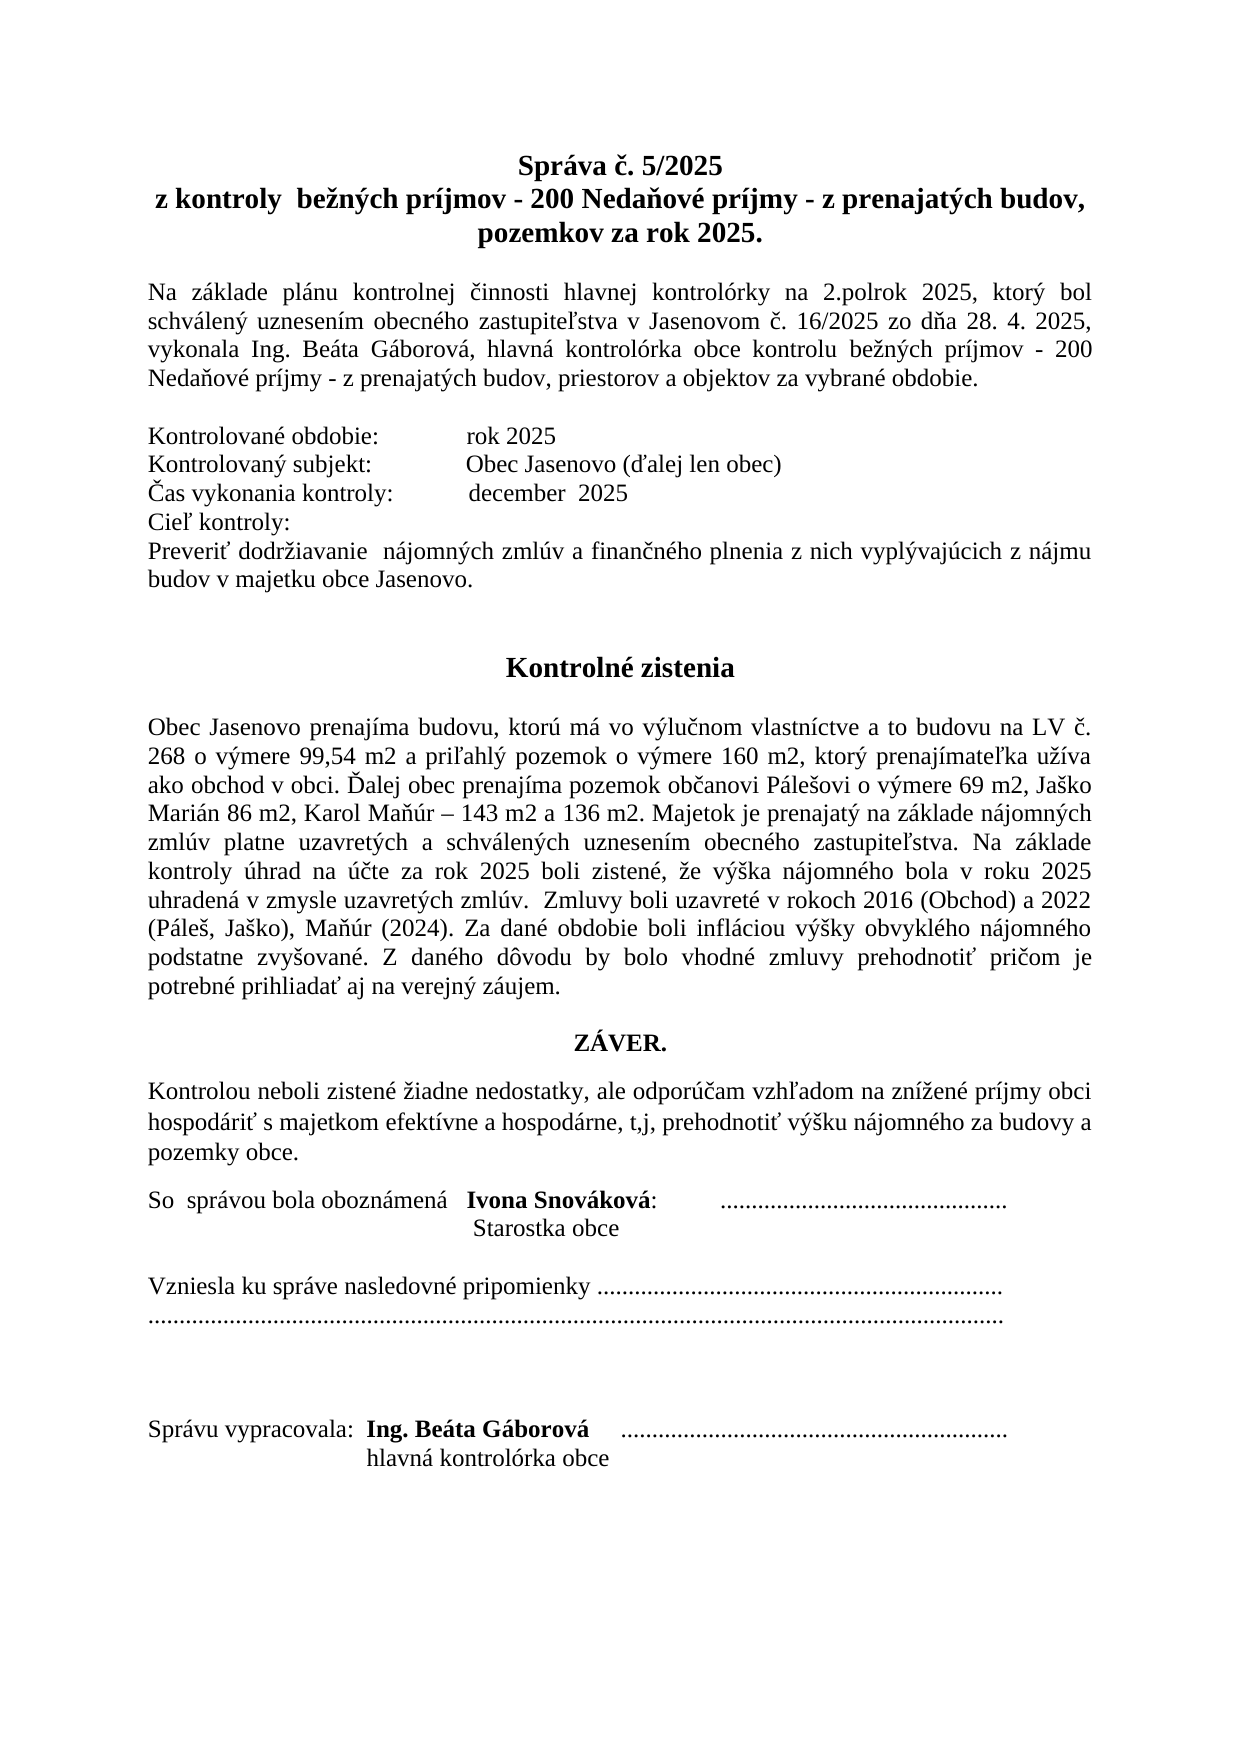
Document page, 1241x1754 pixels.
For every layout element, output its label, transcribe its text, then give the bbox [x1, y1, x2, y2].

text ZÁVER. [148, 1028, 1093, 1057]
text Starostka obce [148, 1213, 1093, 1242]
text Kontrolovaný subjekt: Obec Jasenovo (ďalej len obec) [148, 449, 1093, 478]
text Kontrolou neboli zistené žiadne nedostatky, ale odporúčam vzhľadom na znížené príjmy obci hospodáriť s majetkom efektívne a hospodárne, t,j, prehodnotiť výšku nájomného za budovy a pozemky obce. [148, 1076, 1093, 1166]
text Kontrolované obdobie: rok 2025 [148, 421, 1093, 449]
text Vzniesla ku správe nasledovné pripomienky ................................................................. [148, 1271, 1093, 1300]
text Kontrolné zistenia [148, 650, 1093, 683]
text Čas vykonania kontroly: december 2025 [148, 478, 1093, 507]
text Obec Jasenovo prenajíma budovu, ktorú má vo výlučnom vlastníctve a to budovu na LV č. 268 o výmere 99,54 m2 a priľahlý pozemok o výmere 160 m2, ktorý prenajímateľka užíva ako obchod v obci. Ďalej obec prenajíma pozemok občanovi Pálešovi o výmere 69 m2, Jaško Marián 86 m2, Karol Maňúr – 143 m2 a 136 m2. Majetok je prenajatý na základe nájomných zmlúv platne uzavretých a schválených uznesením obecného zastupiteľstva. Na základe kontroly úhrad na účte za rok 2025 boli zistené, že výška nájomného bola v roku 2025 uhradená v zmysle uzavretých zmlúv. Zmluvy boli uzavreté v rokoch 2016 (Obchod) a 2022 (Páleš, Jaško), Maňúr (2024). Za dané obdobie boli infláciou výšky obvyklého nájomného podstatne zvyšované. Z daného dôvodu by bolo vhodné zmluvy prehodnotiť pričom je potrebné prihliadať aj na verejný záujem. [148, 712, 1093, 1000]
text Správa č. 5/2025 [148, 148, 1093, 181]
text ......................................................................................................................................... [148, 1300, 1093, 1328]
text Na základe plánu kontrolnej činnosti hlavnej kontrolórky na 2.polrok 2025, ktorý bol schválený uznesením obecného zastupiteľstva v Jasenovom č. 16/2025 zo dňa 28. 4. 2025, vykonala Ing. Beáta Gáborová, hlavná kontrolórka obce kontrolu bežných príjmov - 200 Nedaňové príjmy - z prenajatých budov, priestorov a objektov za vybrané obdobie. [148, 277, 1093, 392]
text Preveriť dodržiavanie nájomných zmlúv a finančného plnenia z nich vyplývajúcich z nájmu budov v majetku obce Jasenovo. [148, 536, 1093, 593]
text So správou bola oboznámená Ivona Snováková: .............................................. [148, 1185, 1093, 1213]
text Cieľ kontroly: [148, 507, 1093, 536]
text hlavná kontrolórka obce [148, 1443, 1093, 1472]
text Správu vypracovala: Ing. Beáta Gáborová .............................................................. [148, 1414, 1093, 1443]
text z kontroly bežných príjmov - 200 Nedaňové príjmy - z prenajatých budov, pozemkov za rok 2025. [148, 181, 1093, 248]
